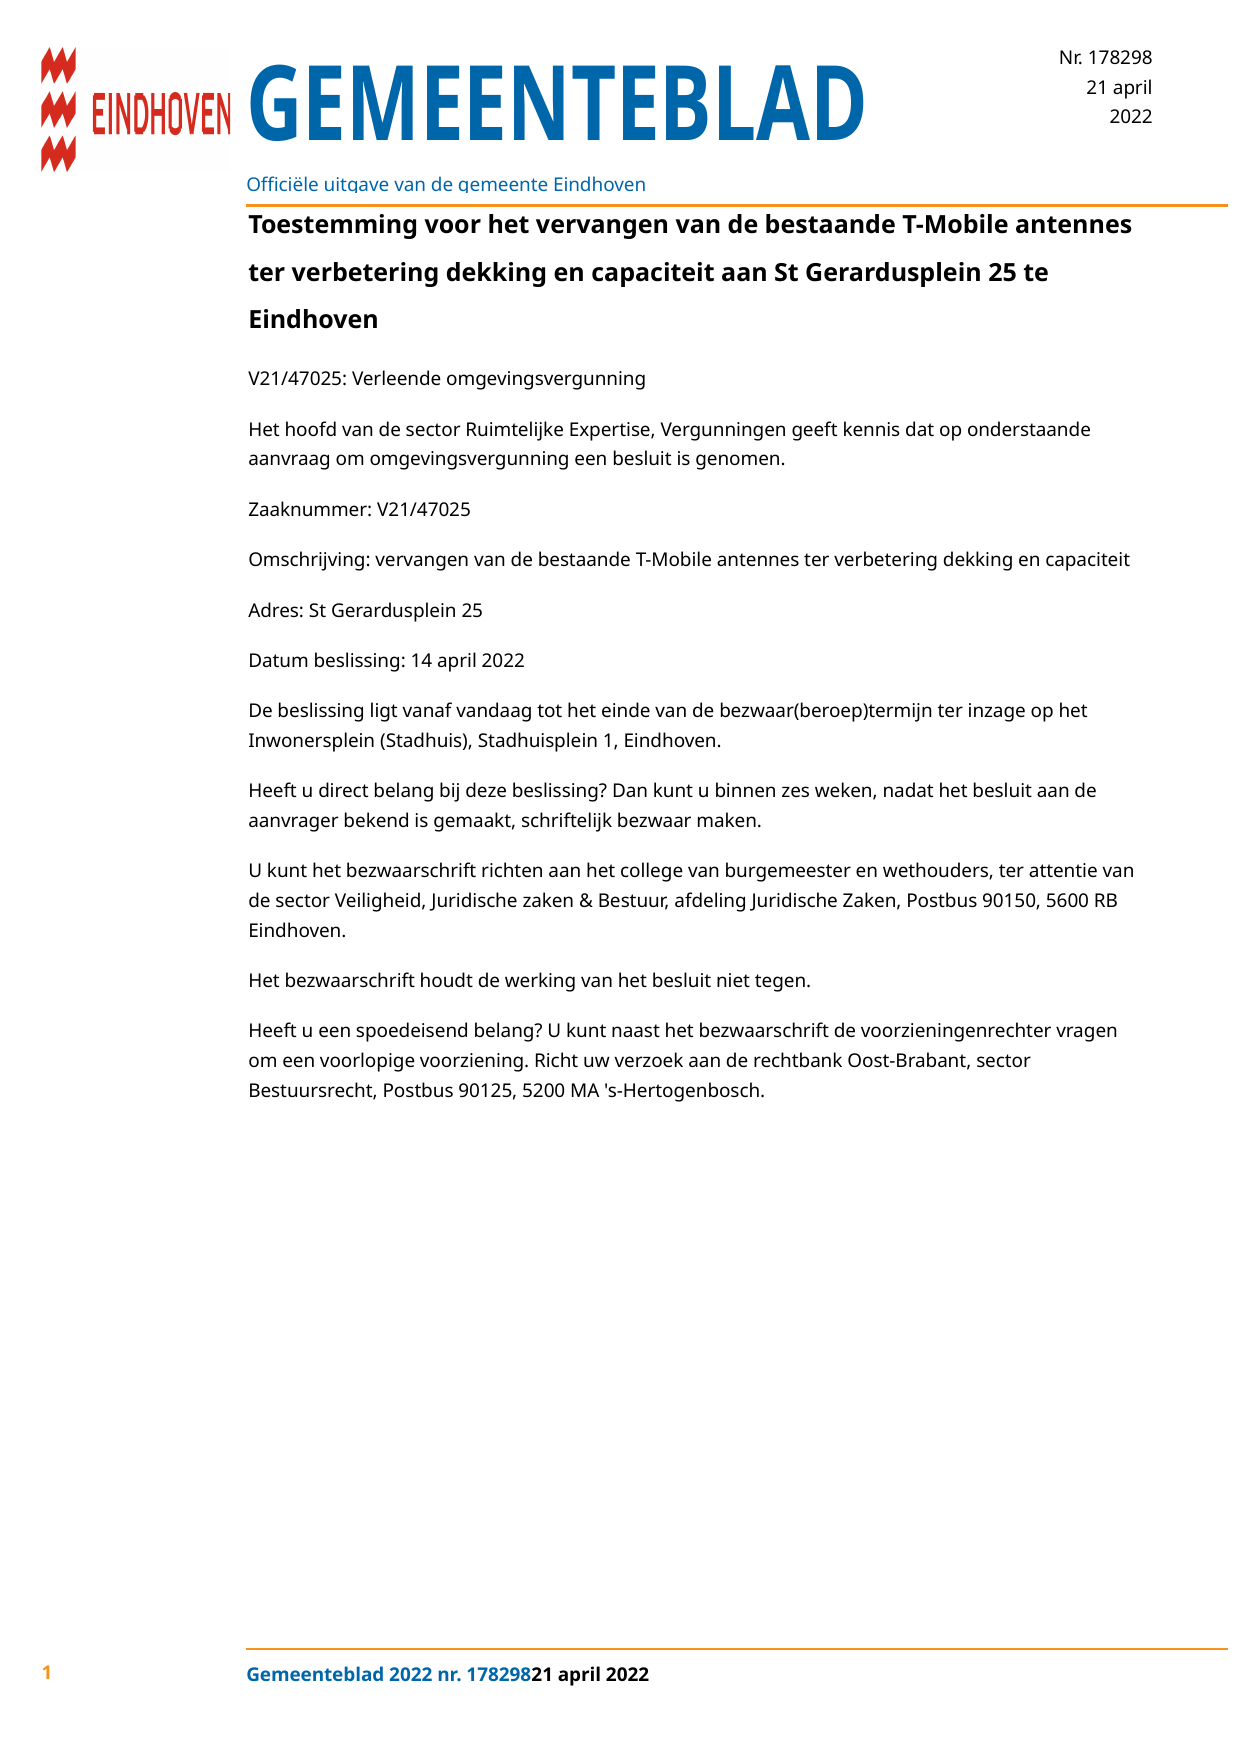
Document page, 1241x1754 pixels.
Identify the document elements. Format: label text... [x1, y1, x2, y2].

text Datum beslissing: 14 april 2022 [248, 647, 1152, 673]
text Zaaknummer: V21/47025 [248, 496, 1152, 522]
text U kunt het bezwaarschrift richten aan het college van burgemeester en wethouders, ter attentie van de sector Veiligheid, Juridische zaken & Bestuur, afdeling Juridische Zaken, Postbus 90150, 5600 RB Eindhoven. [248, 858, 1152, 942]
text Omschrijving: vervangen van de bestaande T-Mobile antennes ter verbetering dekking en capaciteit [248, 546, 1152, 572]
picture [41, 47, 231, 172]
text Toestemming voor het vervangen van de bestaande T-Mobile antennes ter verbetering dekking en capaciteit aan St Gerardusplein 25 te Eindhoven [248, 207, 1152, 336]
text De beslissing ligt vanaf vandaag tot het einde van de bezwaar(beroep)termijn ter inzage op het Inwonersplein (Stadhuis), Stadhuisplein 1, Eindhoven. [248, 698, 1152, 753]
text Adres: St Gerardusplein 25 [248, 597, 1152, 622]
text V21/47025: Verleende omgevingsvergunning [248, 366, 1152, 391]
text Het bezwaarschrift houdt de werking van het besluit niet tegen. [248, 967, 1152, 993]
text Heeft u een spoedeisend belang? U kunt naast het bezwaarschrift de voorzieningenrechter vragen om een voorlopige voorziening. Richt uw verzoek aan de rechtbank Oost-Brabant, sector Bestuursrecht, Postbus 90125, 5200 MA 's-Hertogenbosch. [248, 1018, 1152, 1102]
text Heeft u direct belang bij deze beslissing? Dan kunt u binnen zes weken, nadat het besluit aan de aanvrager bekend is gemaakt, schriftelijk bezwaar maken. [248, 778, 1152, 833]
text Het hoofd van de sector Ruimtelijke Expertise, Vergunningen geeft kennis dat op onderstaande aanvraag om omgevingsvergunning een besluit is genomen. [248, 416, 1152, 471]
